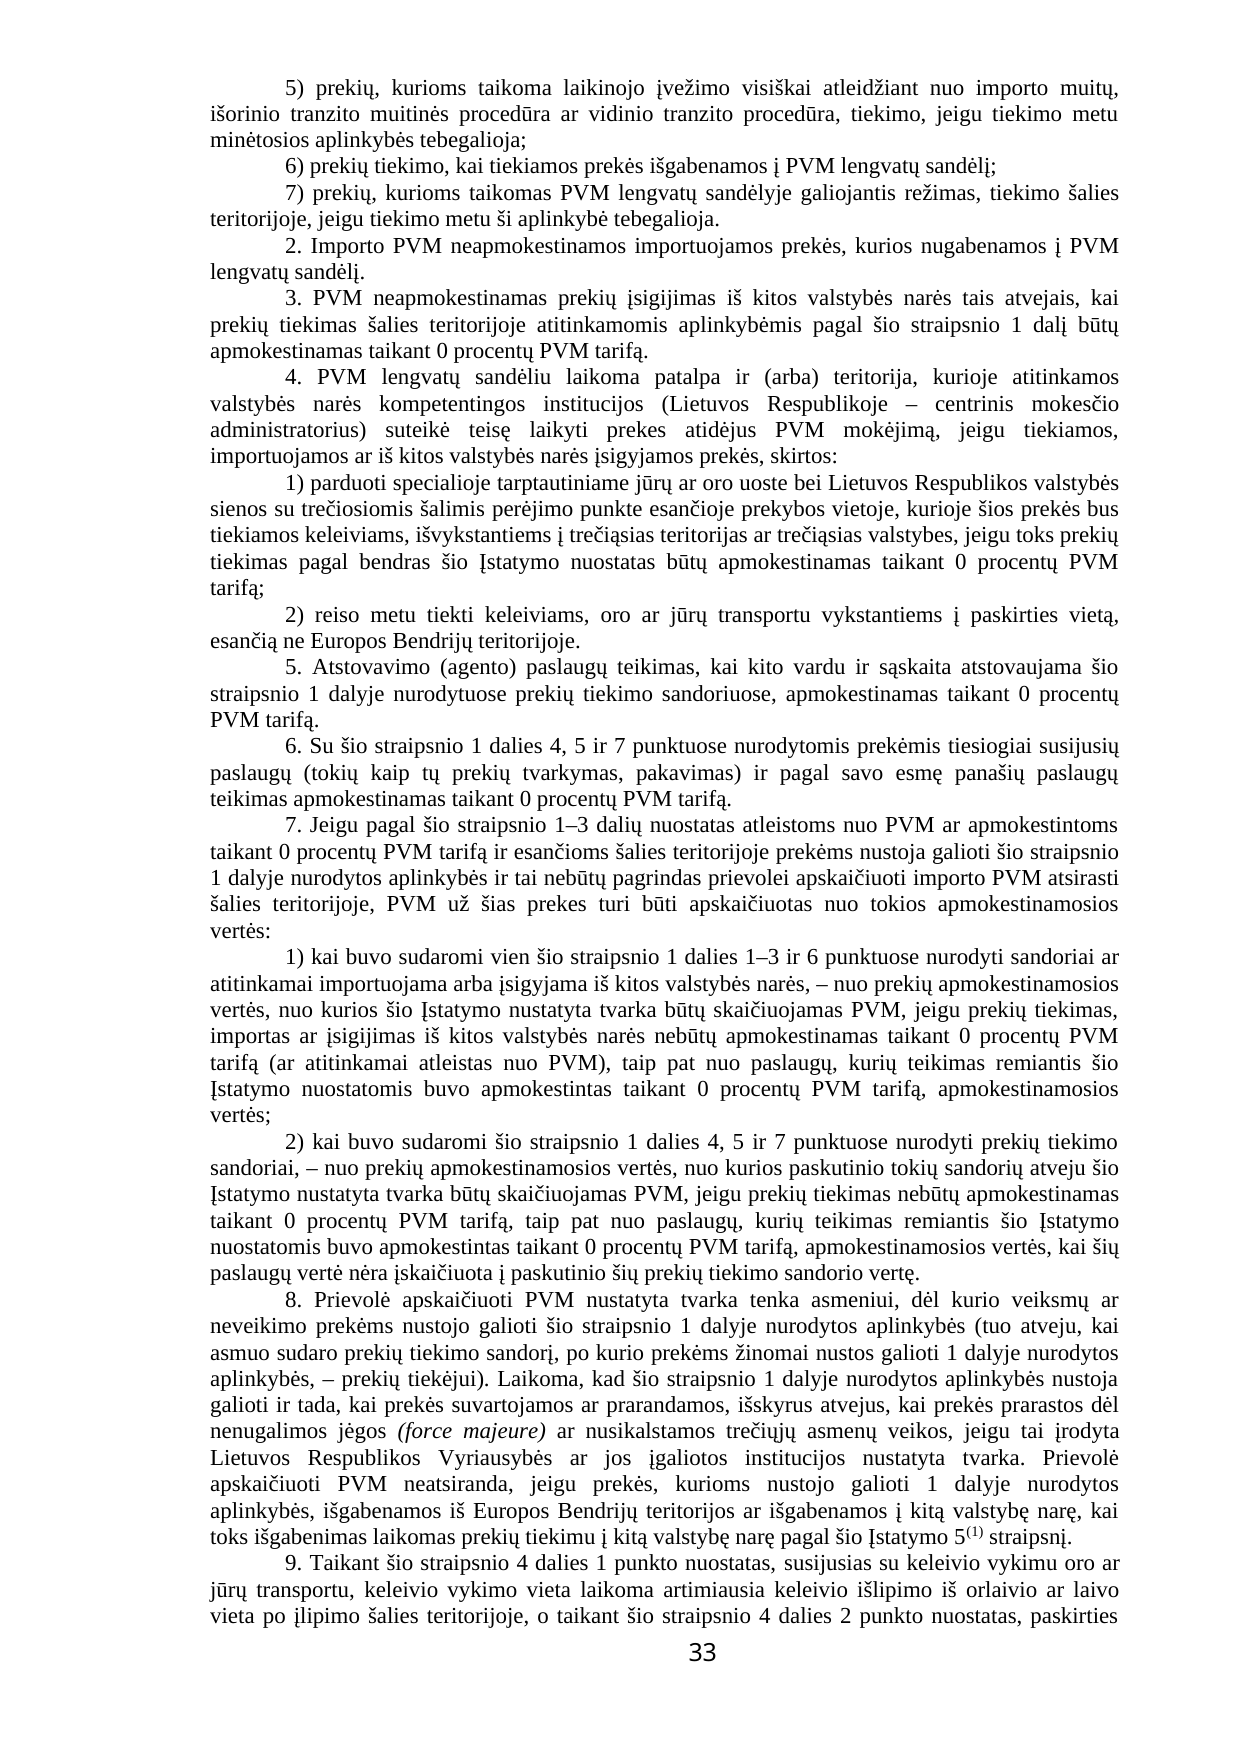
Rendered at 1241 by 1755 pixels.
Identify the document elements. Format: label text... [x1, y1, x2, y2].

text 1) kai buvo sudaromi vien šio straipsnio 1 dalies 1–3 ir 6 punktuose nurodyti sandoriai ar atitinkamai importuojama arba įsigyjama iš kitos valstybės narės, – nuo prekių apmokestinamosios vertės, nuo kurios šio Įstatymo nustatyta tvarka būtų skaičiuojamas PVM, jeigu prekių tiekimas, importas ar įsigijimas iš kitos valstybės narės nebūtų apmokestinamas taikant 0 procentų PVM tarifą (ar atitinkamai atleistas nuo PVM), taip pat nuo paslaugų, kurių teikimas remiantis šio Įstatymo nuostatomis buvo apmokestintas taikant 0 procentų PVM tarifą, apmokestinamosios vertės; [210, 943, 1120, 1128]
text 5) prekių, kurioms taikoma laikinojo įvežimo visiškai atleidžiant nuo importo muitų, išorinio tranzito muitinės procedūra ar vidinio tranzito procedūra, tiekimo, jeigu tiekimo metu minėtosios aplinkybės tebegalioja; [210, 73, 1120, 153]
text 2) kai buvo sudaromi šio straipsnio 1 dalies 4, 5 ir 7 punktuose nurodyti prekių tiekimo sandoriai, – nuo prekių apmokestinamosios vertės, nuo kurios paskutinio tokių sandorių atveju šio Įstatymo nustatyta tvarka būtų skaičiuojamas PVM, jeigu prekių tiekimas nebūtų apmokestinamas taikant 0 procentų PVM tarifą, taip pat nuo paslaugų, kurių teikimas remiantis šio Įstatymo nuostatomis buvo apmokestintas taikant 0 procentų PVM tarifą, apmokestinamosios vertės, kai šių paslaugų vertė nėra įskaičiuota į paskutinio šių prekių tiekimo sandorio vertę. [210, 1128, 1120, 1286]
text 2. Importo PVM neapmokestinamos importuojamos prekės, kurios nugabenamos į PVM lengvatų sandėlį. [210, 232, 1120, 284]
text 5. Atstovavimo (agento) paslaugų teikimas, kai kito vardu ir sąskaita atstovaujama šio straipsnio 1 dalyje nurodytuose prekių tiekimo sandoriuose, apmokestinamas taikant 0 procentų PVM tarifą. [210, 653, 1120, 732]
text 3. PVM neapmokestinamas prekių įsigijimas iš kitos valstybės narės tais atvejais, kai prekių tiekimas šalies teritorijoje atitinkamomis aplinkybėmis pagal šio straipsnio 1 dalį būtų apmokestinamas taikant 0 procentų PVM tarifą. [210, 284, 1120, 363]
text 2) reiso metu tiekti keleiviams, oro ar jūrų transportu vykstantiems į paskirties vietą, esančią ne Europos Bendrijų teritorijoje. [210, 601, 1120, 653]
text 6. Su šio straipsnio 1 dalies 4, 5 ir 7 punktuose nurodytomis prekėmis tiesiogiai susijusių paslaugų (tokių kaip tų prekių tvarkymas, pakavimas) ir pagal savo esmę panašių paslaugų teikimas apmokestinamas taikant 0 procentų PVM tarifą. [210, 732, 1120, 811]
text 9. Taikant šio straipsnio 4 dalies 1 punkto nuostatas, susijusias su keleivio vykimu oro ar jūrų transportu, keleivio vykimo vieta laikoma artimiausia keleivio išlipimo iš orlaivio ar laivo vieta po įlipimo šalies teritorijoje, o taikant šio straipsnio 4 dalies 2 punkto nuostatas, paskirties [210, 1549, 1120, 1628]
text 7) prekių, kurioms taikomas PVM lengvatų sandėlyje galiojantis režimas, tiekimo šalies teritorijoje, jeigu tiekimo metu ši aplinkybė tebegalioja. [210, 179, 1120, 232]
text 6) prekių tiekimo, kai tiekiamos prekės išgabenamos į PVM lengvatų sandėlį; [210, 153, 1120, 179]
text 1) parduoti specialioje tarptautiniame jūrų ar oro uoste bei Lietuvos Respublikos valstybės sienos su trečiosiomis šalimis perėjimo punkte esančioje prekybos vietoje, kurioje šios prekės bus tiekiamos keleiviams, išvykstantiems į trečiąsias teritorijas ar trečiąsias valstybes, jeigu toks prekių tiekimas pagal bendras šio Įstatymo nuostatas būtų apmokestinamas taikant 0 procentų PVM tarifą; [210, 469, 1120, 601]
text 8. Prievolė apskaičiuoti PVM nustatyta tvarka tenka asmeniui, dėl kurio veiksmų ar neveikimo prekėms nustojo galioti šio straipsnio 1 dalyje nurodytos aplinkybės (tuo atveju, kai asmuo sudaro prekių tiekimo sandorį, po kurio prekėms žinomai nustos galioti 1 dalyje nurodytos aplinkybės, – prekių tiekėjui). Laikoma, kad šio straipsnio 1 dalyje nurodytos aplinkybės nustoja galioti ir tada, kai prekės suvartojamos ar prarandamos, išskyrus atvejus, kai prekės prarastos dėl nenugalimos jėgos (force majeure) ar nusikalstamos trečiųjų asmenų veikos, jeigu tai įrodyta Lietuvos Respublikos Vyriausybės ar jos įgaliotos institucijos nustatyta tvarka. Prievolė apskaičiuoti PVM neatsiranda, jeigu prekės, kurioms nustojo galioti 1 dalyje nurodytos aplinkybės, išgabenamos iš Europos Bendrijų teritorijos ar išgabenamos į kitą valstybę narę, kai toks išgabenimas laikomas prekių tiekimu į kitą valstybę narę pagal šio Įstatymo 5(1) straipsnį. [210, 1286, 1120, 1549]
text 7. Jeigu pagal šio straipsnio 1–3 dalių nuostatas atleistoms nuo PVM ar apmokestintoms taikant 0 procentų PVM tarifą ir esančioms šalies teritorijoje prekėms nustoja galioti šio straipsnio 1 dalyje nurodytos aplinkybės ir tai nebūtų pagrindas prievolei apskaičiuoti importo PVM atsirasti šalies teritorijoje, PVM už šias prekes turi būti apskaičiuotas nuo tokios apmokestinamosios vertės: [210, 811, 1120, 943]
text 4. PVM lengvatų sandėliu laikoma patalpa ir (arba) teritorija, kurioje atitinkamos valstybės narės kompetentingos institucijos (Lietuvos Respublikoje – centrinis mokesčio administratorius) suteikė teisę laikyti prekes atidėjus PVM mokėjimą, jeigu tiekiamos, importuojamos ar iš kitos valstybės narės įsigyjamos prekės, skirtos: [210, 363, 1120, 469]
